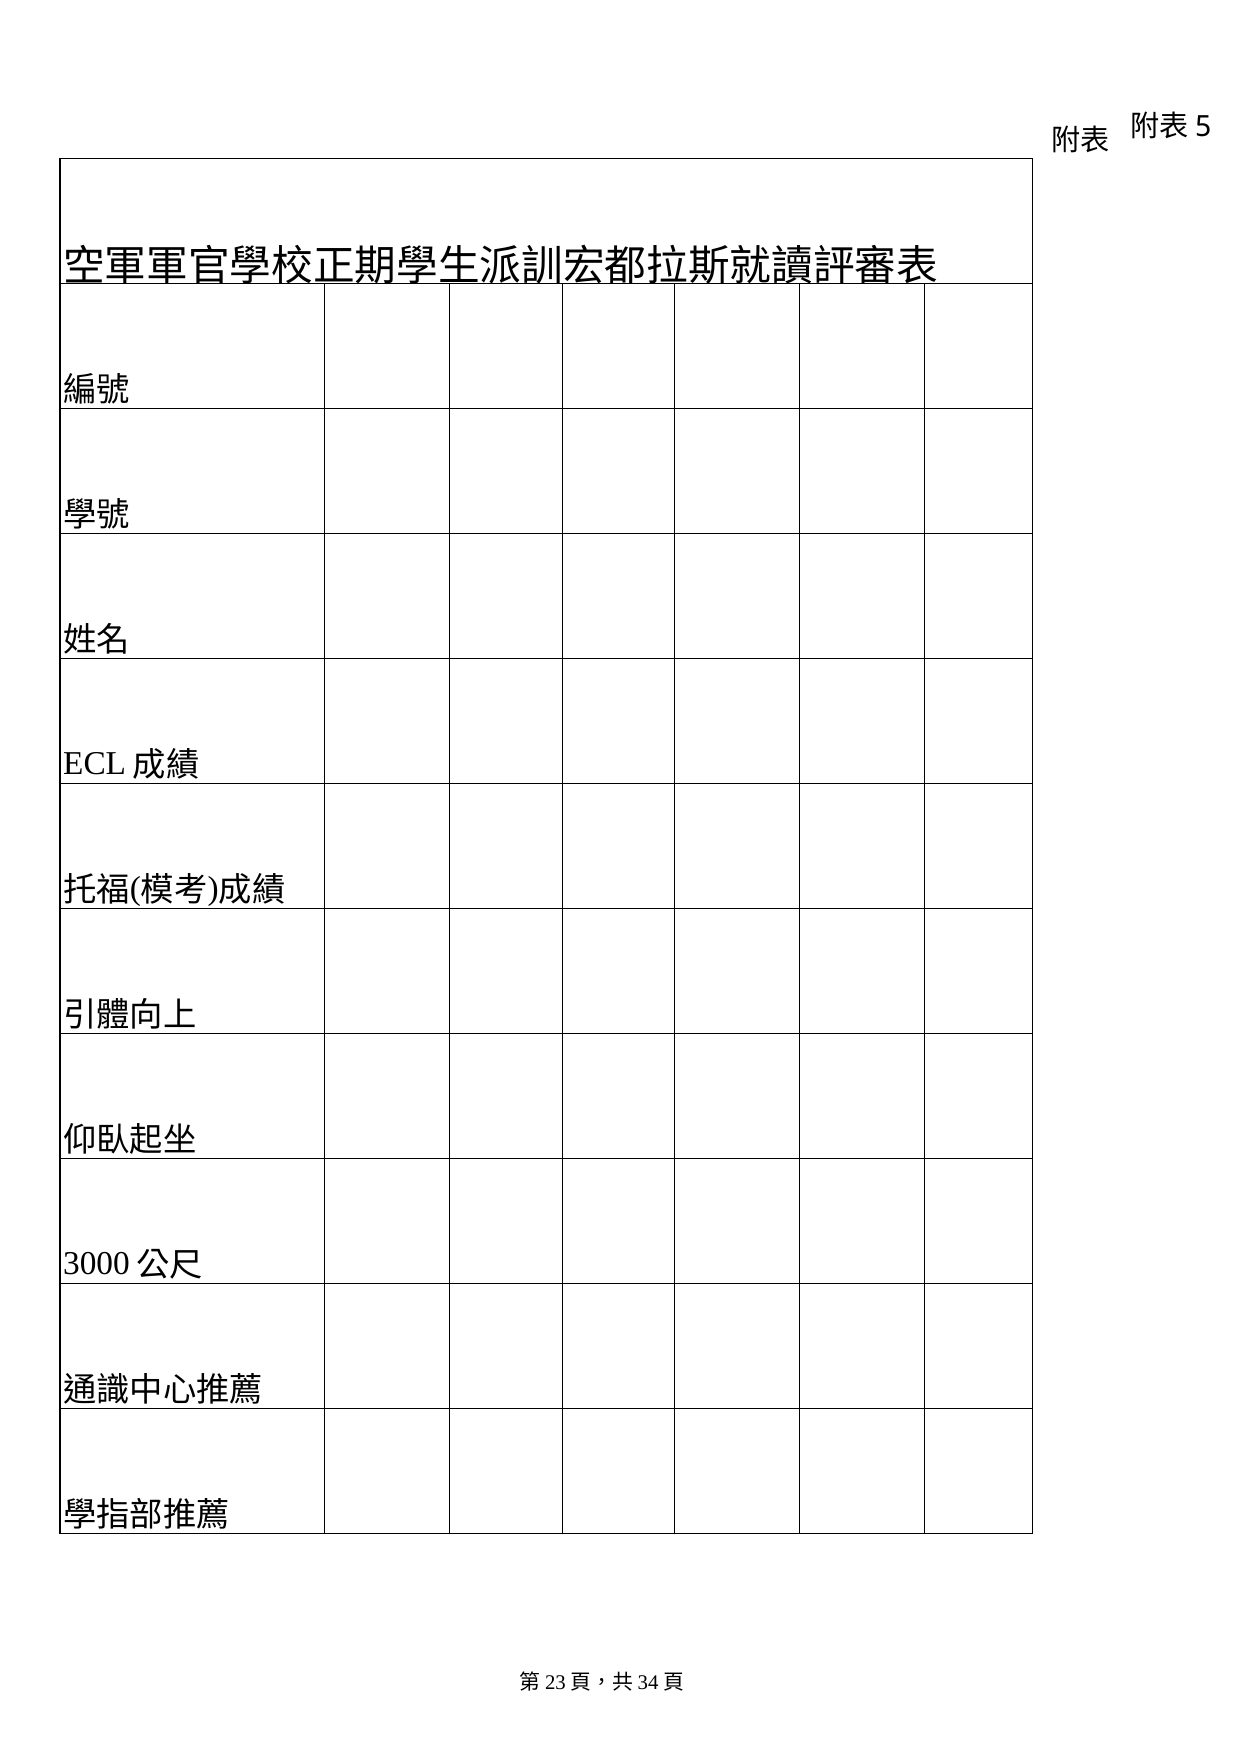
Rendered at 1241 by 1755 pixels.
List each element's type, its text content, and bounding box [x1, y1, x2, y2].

table_cell [563, 659, 674, 783]
table_cell 學號 [61, 409, 324, 533]
table_cell [325, 1284, 449, 1408]
text 附表6 [59, 96, 1240, 171]
table_cell [325, 284, 449, 408]
table_cell [563, 909, 674, 1033]
table_cell [563, 784, 674, 908]
table_cell [450, 534, 562, 658]
table_cell [675, 534, 799, 658]
table_cell 姓名 [61, 534, 324, 658]
table_cell [675, 659, 799, 783]
table_cell [800, 1409, 924, 1533]
table_cell [325, 659, 449, 783]
table_cell [925, 659, 1032, 783]
table_cell [800, 1284, 924, 1408]
table_header 空軍軍官學校正期學生派訓宏都拉斯就讀評審表 [61, 159, 1032, 283]
table_cell [563, 1409, 674, 1533]
table_cell [325, 909, 449, 1033]
table_cell [925, 534, 1032, 658]
table_cell [800, 784, 924, 908]
table_cell [450, 784, 562, 908]
table_cell 3000公尺 [61, 1159, 324, 1283]
table_cell [450, 284, 562, 408]
table_cell [325, 534, 449, 658]
table_cell [450, 909, 562, 1033]
table_cell [800, 1034, 924, 1158]
table_cell [925, 1409, 1032, 1533]
table_cell [675, 1284, 799, 1408]
table_cell [450, 1034, 562, 1158]
table_cell [800, 534, 924, 658]
table_cell [563, 1034, 674, 1158]
table_cell [925, 284, 1032, 408]
table_cell [675, 909, 799, 1033]
table_cell [800, 909, 924, 1033]
table_cell [563, 409, 674, 533]
table_cell [325, 1409, 449, 1533]
table_cell [563, 534, 674, 658]
table_cell [325, 409, 449, 533]
table_cell [675, 409, 799, 533]
table_cell [675, 784, 799, 908]
table_cell 引體向上 [61, 909, 324, 1033]
table_cell [925, 1159, 1032, 1283]
table_cell [800, 409, 924, 533]
table_cell [675, 284, 799, 408]
table_cell [563, 1284, 674, 1408]
table_cell [675, 1409, 799, 1533]
table_cell [800, 659, 924, 783]
table_cell [563, 284, 674, 408]
table_cell [563, 1159, 674, 1283]
table_cell [325, 784, 449, 908]
table_cell [925, 1284, 1032, 1408]
table_cell [325, 1159, 449, 1283]
table_cell 托福(模考)成績 [61, 784, 324, 908]
table_cell [925, 784, 1032, 908]
table_cell 學指部推薦 [61, 1409, 324, 1533]
table_cell [675, 1159, 799, 1283]
table_cell ECL成績 [61, 659, 324, 783]
table_cell [325, 1034, 449, 1158]
table_cell [450, 1159, 562, 1283]
table_cell [925, 909, 1032, 1033]
table_cell 仰臥起坐 [61, 1034, 324, 1158]
table_cell [450, 409, 562, 533]
table_cell [450, 1409, 562, 1533]
text 附表5 [1130, 103, 1225, 145]
table_cell 通識中心推薦 [61, 1284, 324, 1408]
table_cell [800, 284, 924, 408]
table_cell [925, 1034, 1032, 1158]
table_cell [675, 1034, 799, 1158]
table_cell [925, 409, 1032, 533]
table_cell [800, 1159, 924, 1283]
table_cell [450, 1284, 562, 1408]
table_cell 編號 [61, 284, 324, 408]
table_cell [450, 659, 562, 783]
